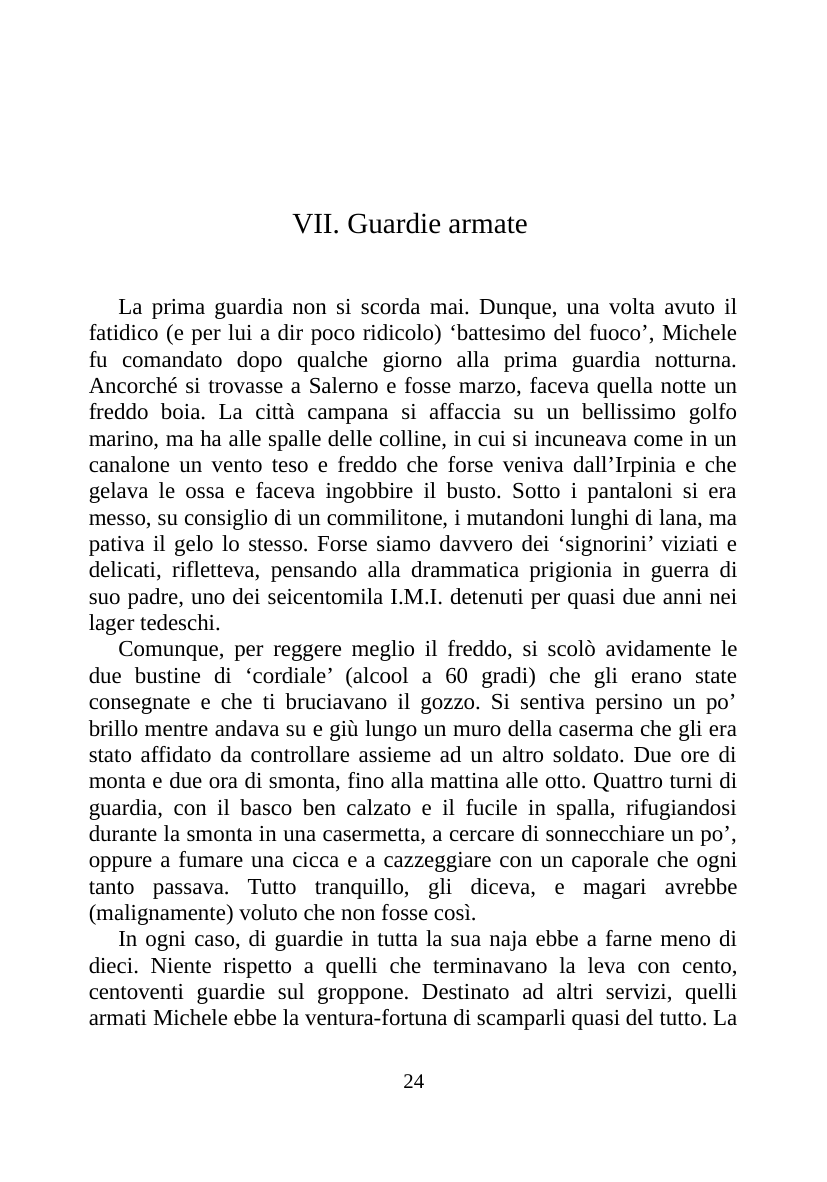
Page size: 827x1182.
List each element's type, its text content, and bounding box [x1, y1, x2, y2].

subtitle VII. Guardie armate [88, 207, 738, 240]
text In ogni caso, di guardie in tutta la sua naja ebbe a farne meno di dieci. Niente rispetto a quelli che terminavano la leva con cento, centoventi guardie sul groppone. Destinato ad altri servizi, quelli armati Michele ebbe la ventura-fortuna di scamparli quasi del tutto. La [88, 925, 738, 1031]
text La prima guardia non si scorda mai. Dunque, una volta avuto il fatidico (e per lui a dir poco ridicolo) ‘battesimo del fuoco’, Michele fu comandato dopo qualche giorno alla prima guardia notturna. Ancorché si trovasse a Salerno e fosse marzo, faceva quella notte un freddo boia. La città campana si affaccia su un bellissimo golfo marino, ma ha alle spalle delle colline, in cui si incuneava come in un canalone un vento teso e freddo che forse veniva dall’Irpinia e che gelava le ossa e faceva ingobbire il busto. Sotto i pantaloni si era messo, su consiglio di un commilitone, i mutandoni lunghi di lana, ma pativa il gelo lo stesso. Forse siamo davvero dei ‘signorini’ viziati e delicati, rifletteva, pensando alla drammatica prigionia in guerra di suo padre, uno dei seicentomila I.M.I. detenuti per quasi due anni nei lager tedeschi. [88, 293, 738, 636]
text Comunque, per reggere meglio il freddo, si scolò avidamente le due bustine di ‘cordiale’ (alcool a 60 gradi) che gli erano state consegnate e che ti bruciavano il gozzo. Si sentiva persino un po’ brillo mentre andava su e giù lungo un muro della caserma che gli era stato affidato da controllare assieme ad un altro soldato. Due ore di monta e due ora di smonta, fino alla mattina alle otto. Quattro turni di guardia, con il basco ben calzato e il fucile in spalla, rifugiandosi durante la smonta in una casermetta, a cercare di sonnecchiare un po’, oppure a fumare una cicca e a cazzeggiare con un caporale che ogni tanto passava. Tutto tranquillo, gli diceva, e magari avrebbe (malignamente) voluto che non fosse così. [88, 636, 738, 925]
